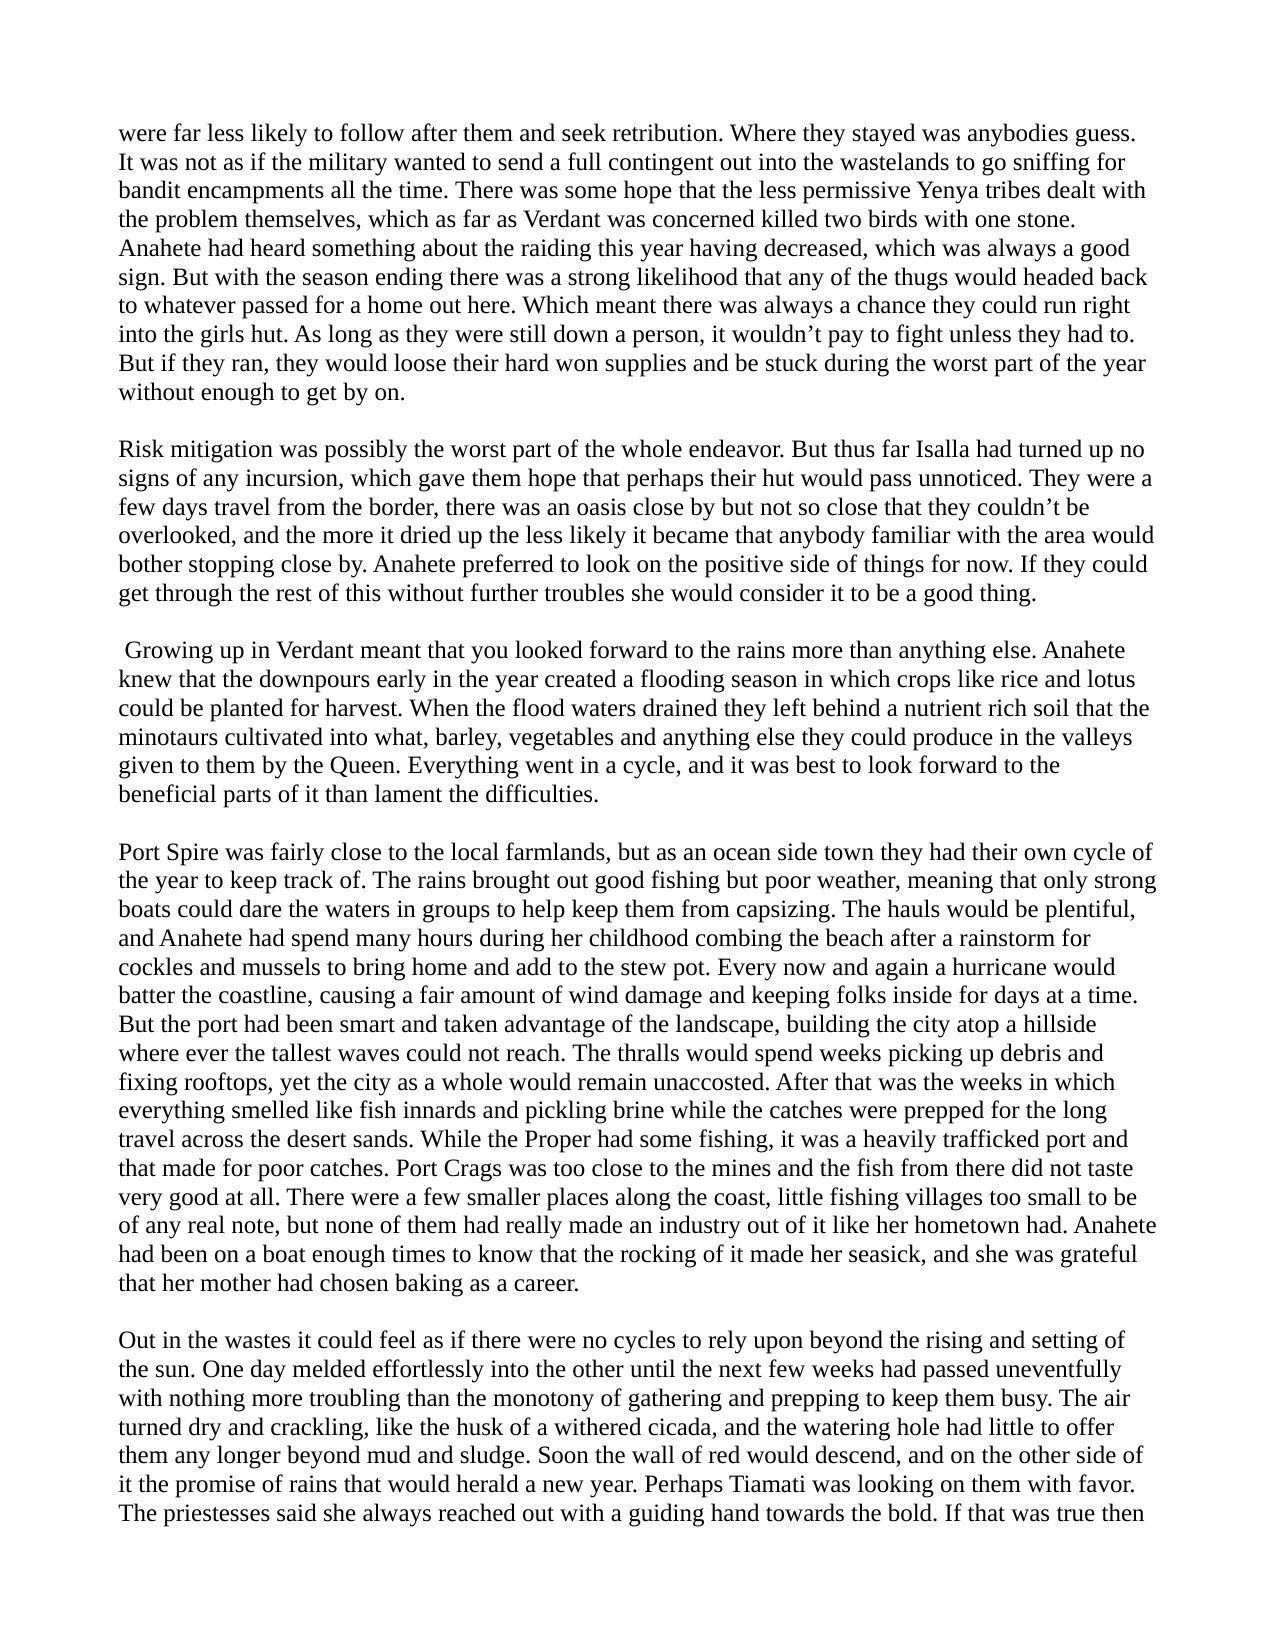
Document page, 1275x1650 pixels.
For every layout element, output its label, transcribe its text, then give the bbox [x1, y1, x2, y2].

text Port Spire was fairly close to the local farmlands, but as an ocean side town they had their own cycle of the year to keep track of. The rains brought out good fishing but poor weather, meaning that only strong boats could dare the waters in groups to help keep them from capsizing. The hauls would be plentiful, and Anahete had spend many hours during her childhood combing the beach after a rainstorm for cockles and mussels to bring home and add to the stew pot. Every now and again a hurricane would batter the coastline, causing a fair amount of wind damage and keeping folks inside for days at a time. But the port had been smart and taken advantage of the landscape, building the city atop a hillside where ever the tallest waves could not reach. The thralls would spend weeks picking up debris and fixing rooftops, yet the city as a whole would remain unaccosted. After that was the weeks in which everything smelled like fish innards and pickling brine while the catches were prepped for the long travel across the desert sands. While the Proper had some fishing, it was a heavily trafficked port and that made for poor catches. Port Crags was too close to the mines and the fish from there did not taste very good at all. There were a few smaller places along the coast, little fishing villages too small to be of any real note, but none of them had really made an industry out of it like her hometown had. Anahete had been on a boat enough times to know that the rocking of it made her seasick, and she was grateful that her mother had chosen baking as a career. [118, 837, 1157, 1297]
text Out in the wastes it could feel as if there were no cycles to rely upon beyond the rising and setting of the sun. One day melded effortlessly into the other until the next few weeks had passed uneventfully with nothing more troubling than the monotony of gathering and prepping to keep them busy. The air turned dry and crackling, like the husk of a withered cicada, and the watering hole had little to offer them any longer beyond mud and sludge. Soon the wall of red would descend, and on the other side of it the promise of rains that would herald a new year. Perhaps Tiamati was looking on them with favor. The priestesses said she always reached out with a guiding hand towards the bold. If that was true then [118, 1326, 1157, 1527]
text Growing up in Verdant meant that you looked forward to the rains more than anything else. Anahete knew that the downpours early in the year created a flooding season in which crops like rice and lotus could be planted for harvest. When the flood waters drained they left behind a nutrient rich soil that the minotaurs cultivated into what, barley, vegetables and anything else they could produce in the valleys given to them by the Queen. Everything went in a cycle, and it was best to look forward to the beneficial parts of it than lament the difficulties. [118, 636, 1157, 808]
text were far less likely to follow after them and seek retribution. Where they stayed was anybodies guess. It was not as if the military wanted to send a full contingent out into the wastelands to go sniffing for bandit encampments all the time. There was some hope that the less permissive Yenya tribes dealt with the problem themselves, which as far as Verdant was concerned killed two birds with one stone. Anahete had heard something about the raiding this year having decreased, which was always a good sign. But with the season ending there was a strong likelihood that any of the thugs would headed back to whatever passed for a home out here. Which meant there was always a chance they could run right into the girls hut. As long as they were still down a person, it wouldn’t pay to fight unless they had to. But if they ran, they would loose their hard won supplies and be stuck during the worst part of the year without enough to get by on. [118, 118, 1157, 406]
text Risk mitigation was possibly the worst part of the whole endeavor. But thus far Isalla had turned up no signs of any incursion, which gave them hope that perhaps their hut would pass unnoticed. They were a few days travel from the border, there was an oasis close by but not so close that they couldn’t be overlooked, and the more it dried up the less likely it became that anybody familiar with the area would bother stopping close by. Anahete preferred to look on the positive side of things for now. If they could get through the rest of this without further troubles she would consider it to be a good thing. [118, 434, 1157, 607]
